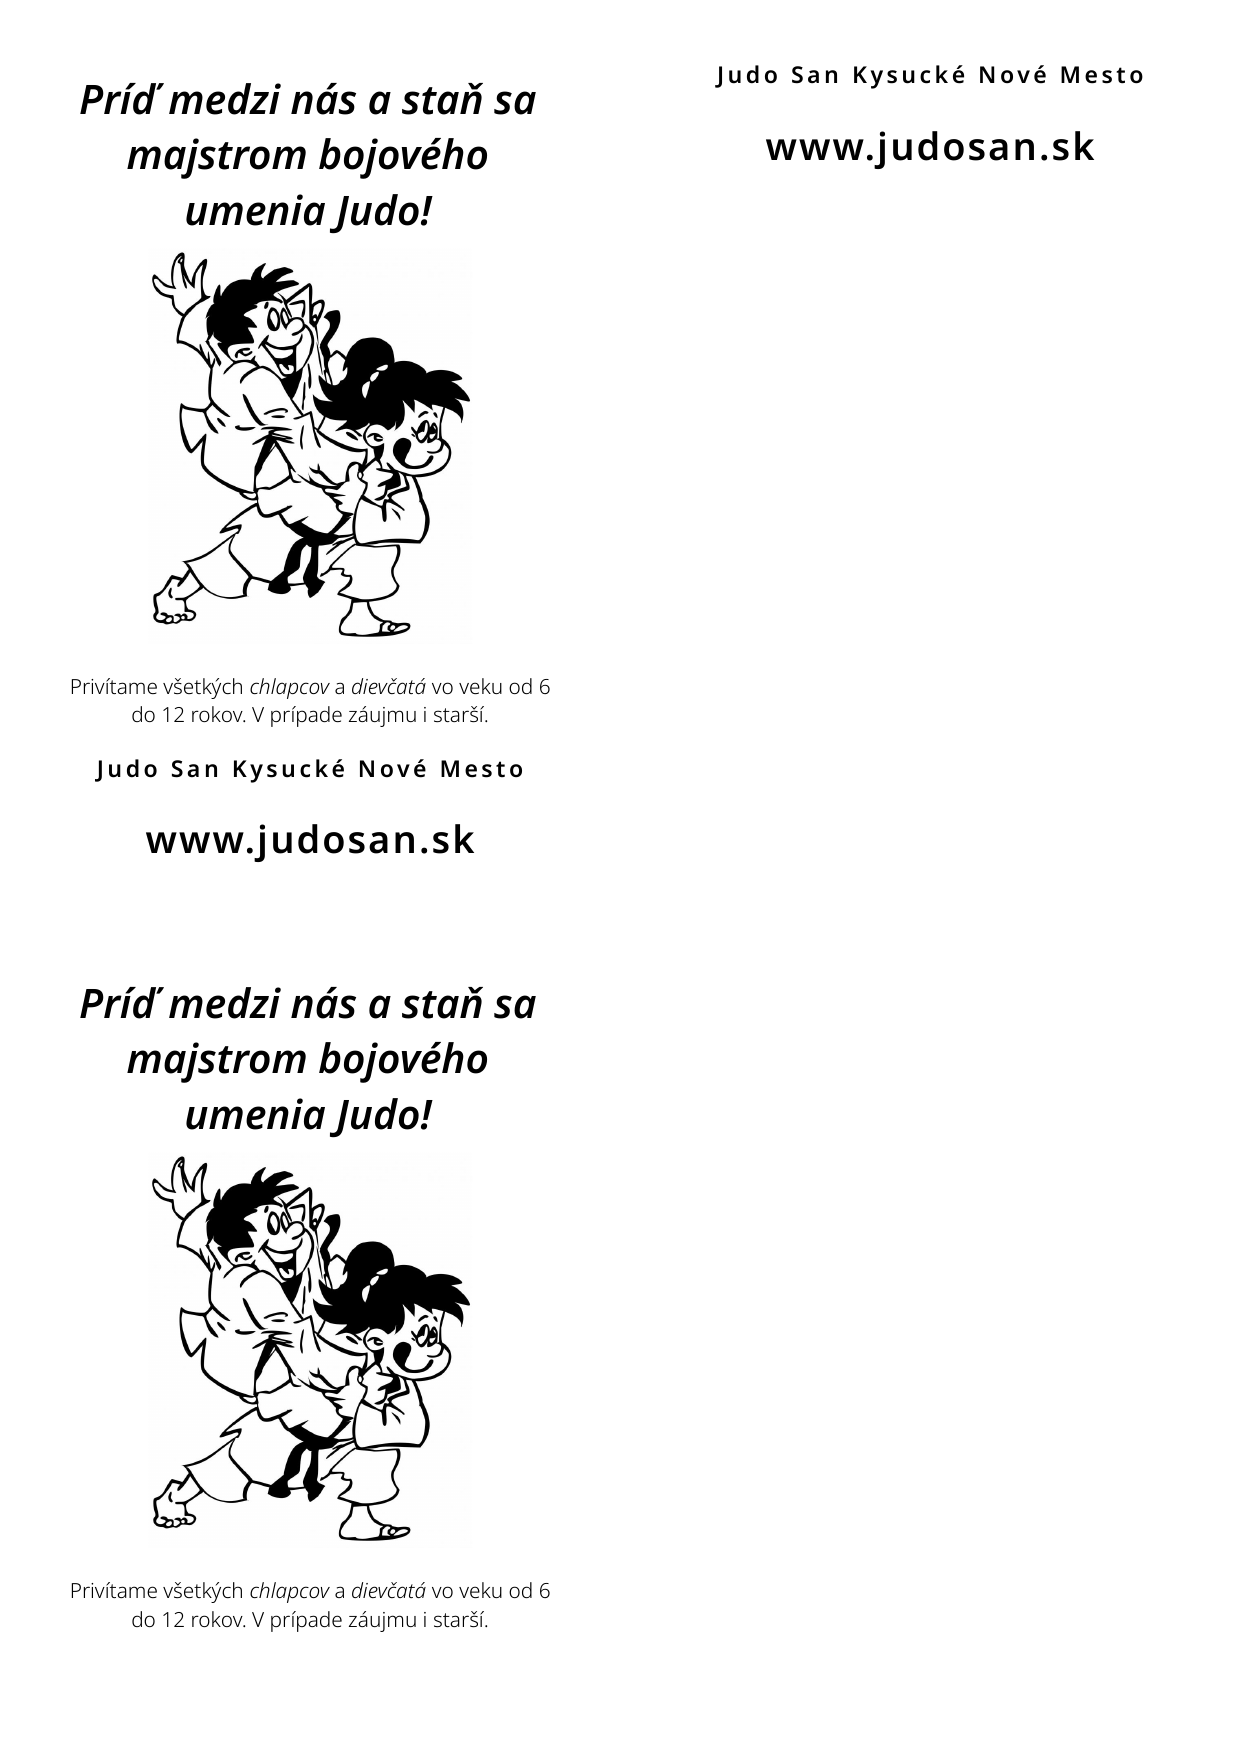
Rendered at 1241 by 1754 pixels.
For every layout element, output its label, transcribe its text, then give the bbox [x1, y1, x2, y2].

subtitle Príď medzi nás a staň sa majstrom bojového umenia Judo! [59, 71, 561, 237]
text Privítame všetkých chlapcov a dievčatá vo veku od 6 do 12 rokov. V prípade záujmu i starší. [59, 1576, 561, 1633]
subtitle www.judosan.sk [59, 813, 561, 865]
subtitle Judo San Kysucké Nové Mesto [679, 59, 1181, 90]
subtitle Príď medzi nás a staň sa majstrom bojového umenia Judo! [59, 975, 561, 1141]
subtitle Judo San Kysucké Nové Mesto [59, 753, 561, 784]
picture [147, 248, 473, 644]
text Privítame všetkých chlapcov a dievčatá vo veku od 6 do 12 rokov. V prípade záujmu i starší. [59, 672, 561, 729]
picture [147, 1152, 473, 1548]
subtitle www.judosan.sk [679, 120, 1181, 172]
